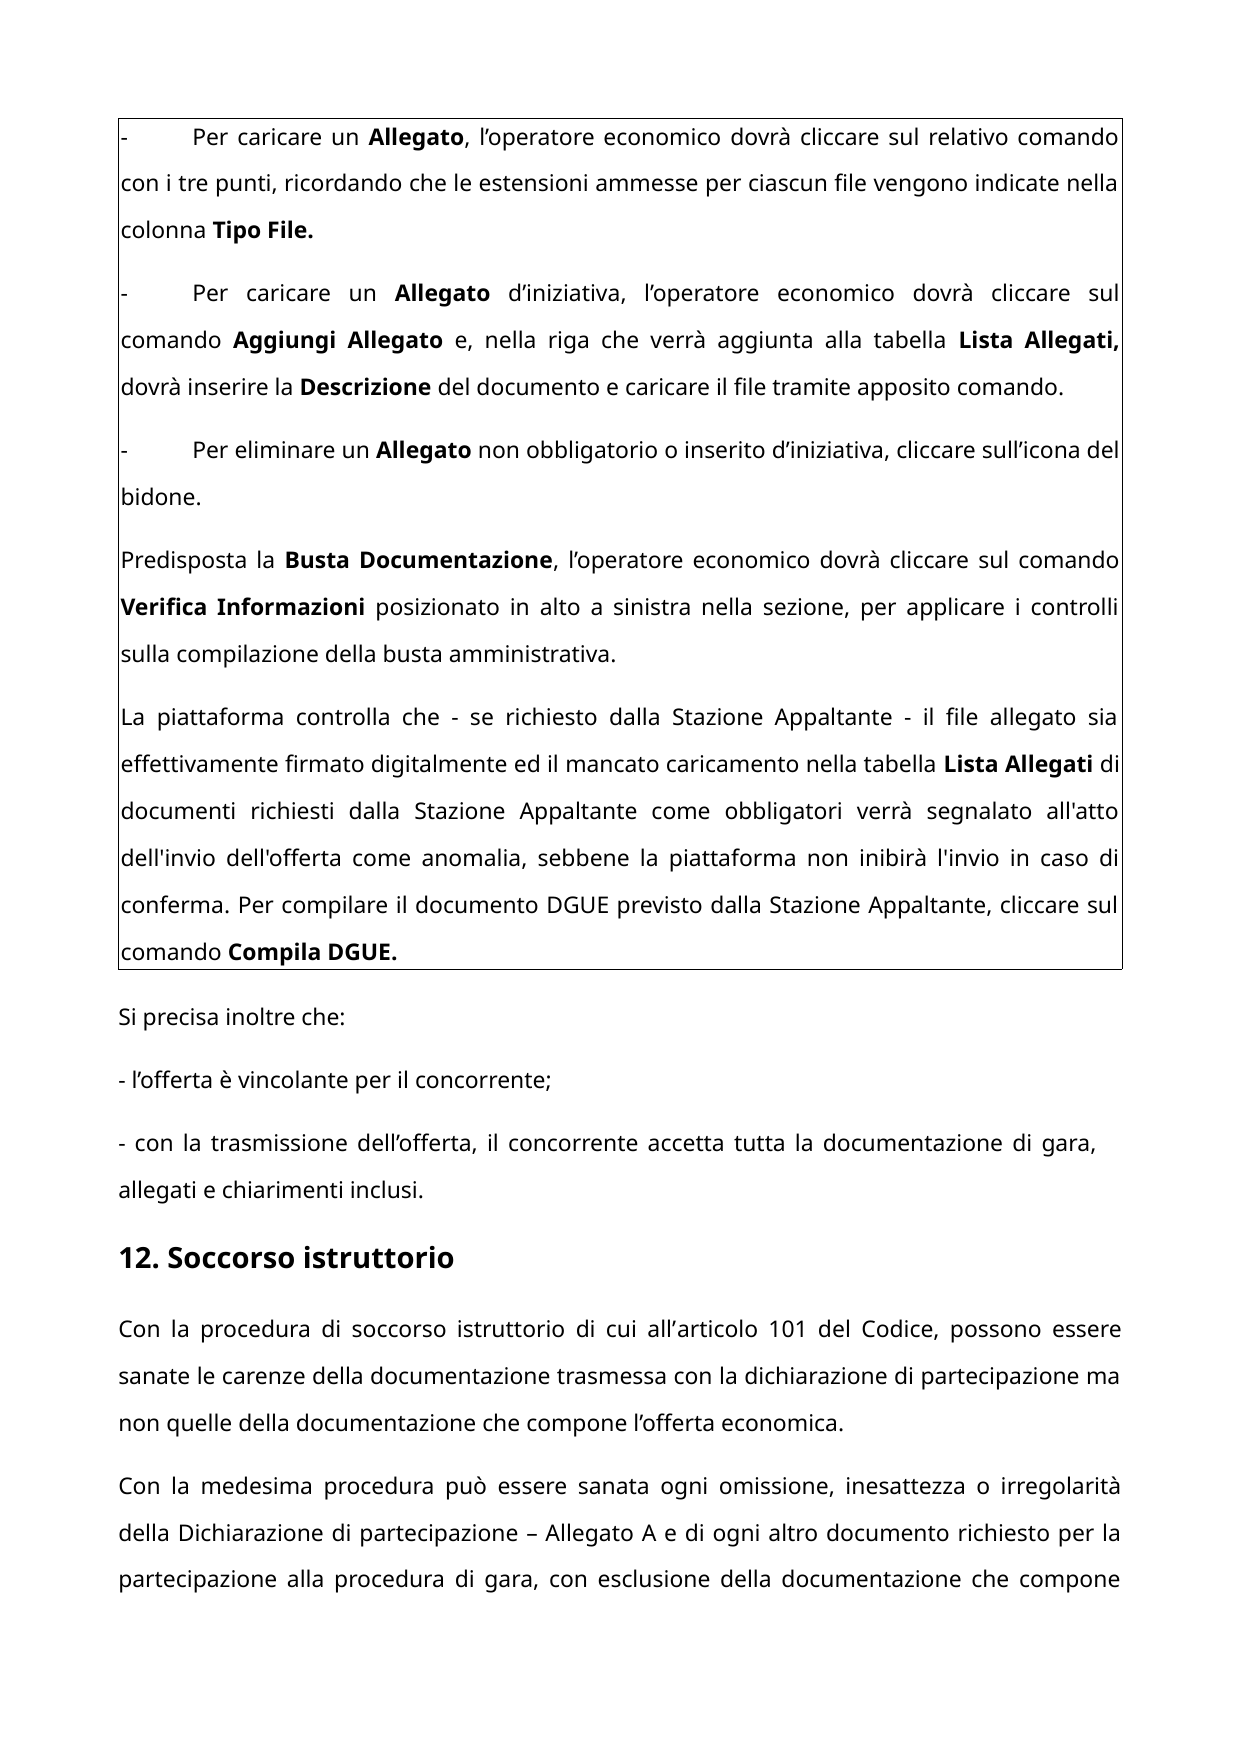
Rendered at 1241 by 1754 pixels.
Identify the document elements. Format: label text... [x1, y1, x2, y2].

text - Per caricare un Allegato d’iniziativa, l’operatore economico dovrà cliccare sul comando Aggiungi Allegato e, nella riga che verrà aggiunta alla tabella Lista Allegati, dovrà inserire la Descrizione del documento e caricare il file tramite apposito comando. [119, 275, 1122, 402]
subtitle 12. Soccorso istruttorio [118, 1237, 1122, 1277]
list - l’offerta è vincolante per il concorrente; [118, 1064, 1122, 1095]
text Predisposta la Busta Documentazione, l’operatore economico dovrà cliccare sul comando Verifica Informazioni posizionato in alto a sinistra nella sezione, per applicare i controlli sulla compilazione della busta amministrativa. [119, 542, 1122, 669]
text Con la procedura di soccorso istruttorio di cui all’articolo 101 del Codice, possono essere sanate le carenze della documentazione trasmessa con la dichiarazione di partecipazione ma non quelle della documentazione che compone l’offerta economica. [118, 1313, 1122, 1438]
list - con la trasmissione dell’offerta, il concorrente accetta tutta la documentazione di gara, allegati e chiarimenti inclusi. [118, 1127, 1098, 1205]
text Si precisa inoltre che: [118, 1001, 1122, 1032]
text La piattaforma controlla che - se richiesto dalla Stazione Appaltante - il file allegato sia effettivamente firmato digitalmente ed il mancato caricamento nella tabella Lista Allegati di documenti richiesti dalla Stazione Appaltante come obbligatori verrà segnalato all'atto dell'invio dell'offerta come anomalia, sebbene la piattaforma non inibirà l'invio in caso di conferma. Per compilare il documento DGUE previsto dalla Stazione Appaltante, cliccare sul comando Compila DGUE. [119, 699, 1122, 969]
text - Per eliminare un Allegato non obbligatorio o inserito d’iniziativa, cliccare sull’icona del bidone. [119, 432, 1122, 512]
text Con la medesima procedura può essere sanata ogni omissione, inesattezza o irregolarità della Dichiarazione di partecipazione – Allegato A e di ogni altro documento richiesto per la partecipazione alla procedura di gara, con esclusione della documentazione che compone [118, 1470, 1122, 1595]
text - Per caricare un Allegato, l’operatore economico dovrà cliccare sul relativo comando con i tre punti, ricordando che le estensioni ammesse per ciascun file vengono indicate nella colonna Tipo File. [119, 119, 1122, 245]
